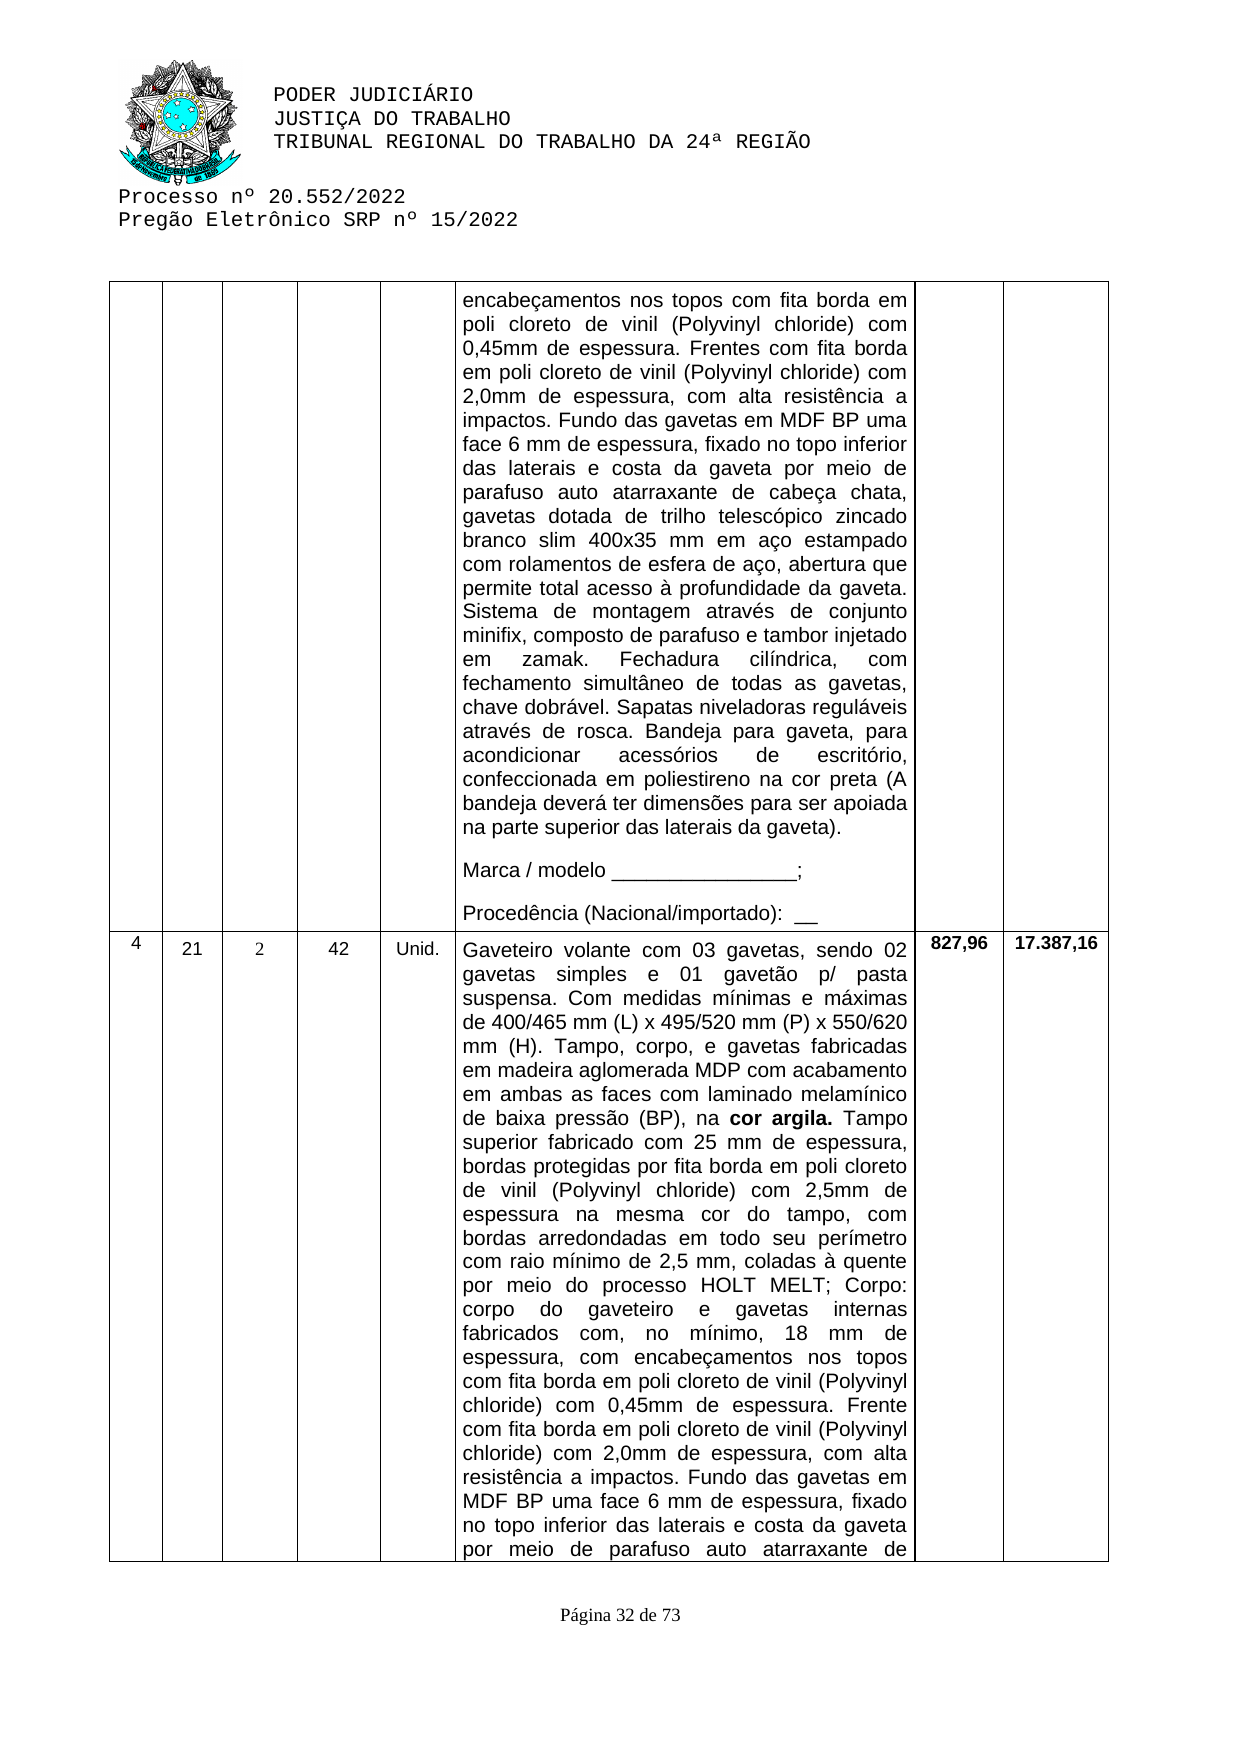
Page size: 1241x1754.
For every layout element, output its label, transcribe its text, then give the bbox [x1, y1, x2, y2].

table_cell 827,96 [916, 932, 1003, 1561]
table_cell encabeçamentos nos topos com fita borda em poli cloreto de vinil (Polyvinyl chloride) com 0,45mm de espessura. Frentes com fita borda em poli cloreto de vinil (Polyvinyl chloride) com 2,0mm de espessura, com alta resistência a impactos. Fundo das gavetas em MDF BP uma face 6 mm de espessura, fixado no topo inferior das laterais e costa da gaveta por meio de parafuso auto atarraxante de cabeça chata, gavetas dotada de trilho telescópico zincado branco slim 400x35 mm em aço estampado com rolamentos de esfera de aço, abertura que permite total acesso à profundidade da gaveta. Sistema de montagem através de conjunto minifix, composto de parafuso e tambor injetado em zamak. Fechadura cilíndrica, com fechamento simultâneo de todas as gavetas, chave dobrável. Sapatas niveladoras reguláveis através de rosca. Bandeja para gaveta, para acondicionar acessórios de escritório, confeccionada em poliestireno na cor preta (A bandeja deverá ter dimensões para ser apoiada na parte superior das laterais da gaveta). Marca / modelo ________________; Procedência (Nacional/importado): __ [456, 282, 914, 931]
table_cell 4 [110, 932, 162, 1561]
table_cell 17.387,16 [1004, 932, 1108, 1561]
table_cell 42 [298, 932, 380, 1561]
table_cell Unid. [381, 932, 455, 1561]
picture [118, 59, 243, 186]
table_cell [381, 282, 455, 931]
table_cell 21 [163, 932, 222, 1561]
table_cell [223, 282, 297, 931]
table_cell 2 [223, 932, 297, 1561]
table_cell [110, 282, 162, 931]
table_cell [298, 282, 380, 931]
table_cell [163, 282, 222, 931]
table_cell [1004, 282, 1108, 931]
table_cell [916, 282, 1003, 931]
table_cell Gaveteiro volante com 03 gavetas, sendo 02 gavetas simples e 01 gavetão p/ pasta suspensa. Com medidas mínimas e máximas de 400/465 mm (L) x 495/520 mm (P) x 550/620 mm (H). Tampo, corpo, e gavetas fabricadas em madeira aglomerada MDP com acabamento em ambas as faces com laminado melamínico de baixa pressão (BP), na cor argila. Tampo superior fabricado com 25 mm de espessura, bordas protegidas por fita borda em poli cloreto de vinil (Polyvinyl chloride) com 2,5mm de espessura na mesma cor do tampo, com bordas arredondadas em todo seu perímetro com raio mínimo de 2,5 mm, coladas à quente por meio do processo HOLT MELT; Corpo: corpo do gaveteiro e gavetas internas fabricados com, no mínimo, 18 mm de espessura, com encabeçamentos nos topos com fita borda em poli cloreto de vinil (Polyvinyl chloride) com 0,45mm de espessura. Frente com fita borda em poli cloreto de vinil (Polyvinyl chloride) com 2,0mm de espessura, com alta resistência a impactos. Fundo das gavetas em MDF BP uma face 6 mm de espessura, fixado no topo inferior das laterais e costa da gaveta por meio de parafuso auto atarraxante de [456, 932, 914, 1561]
